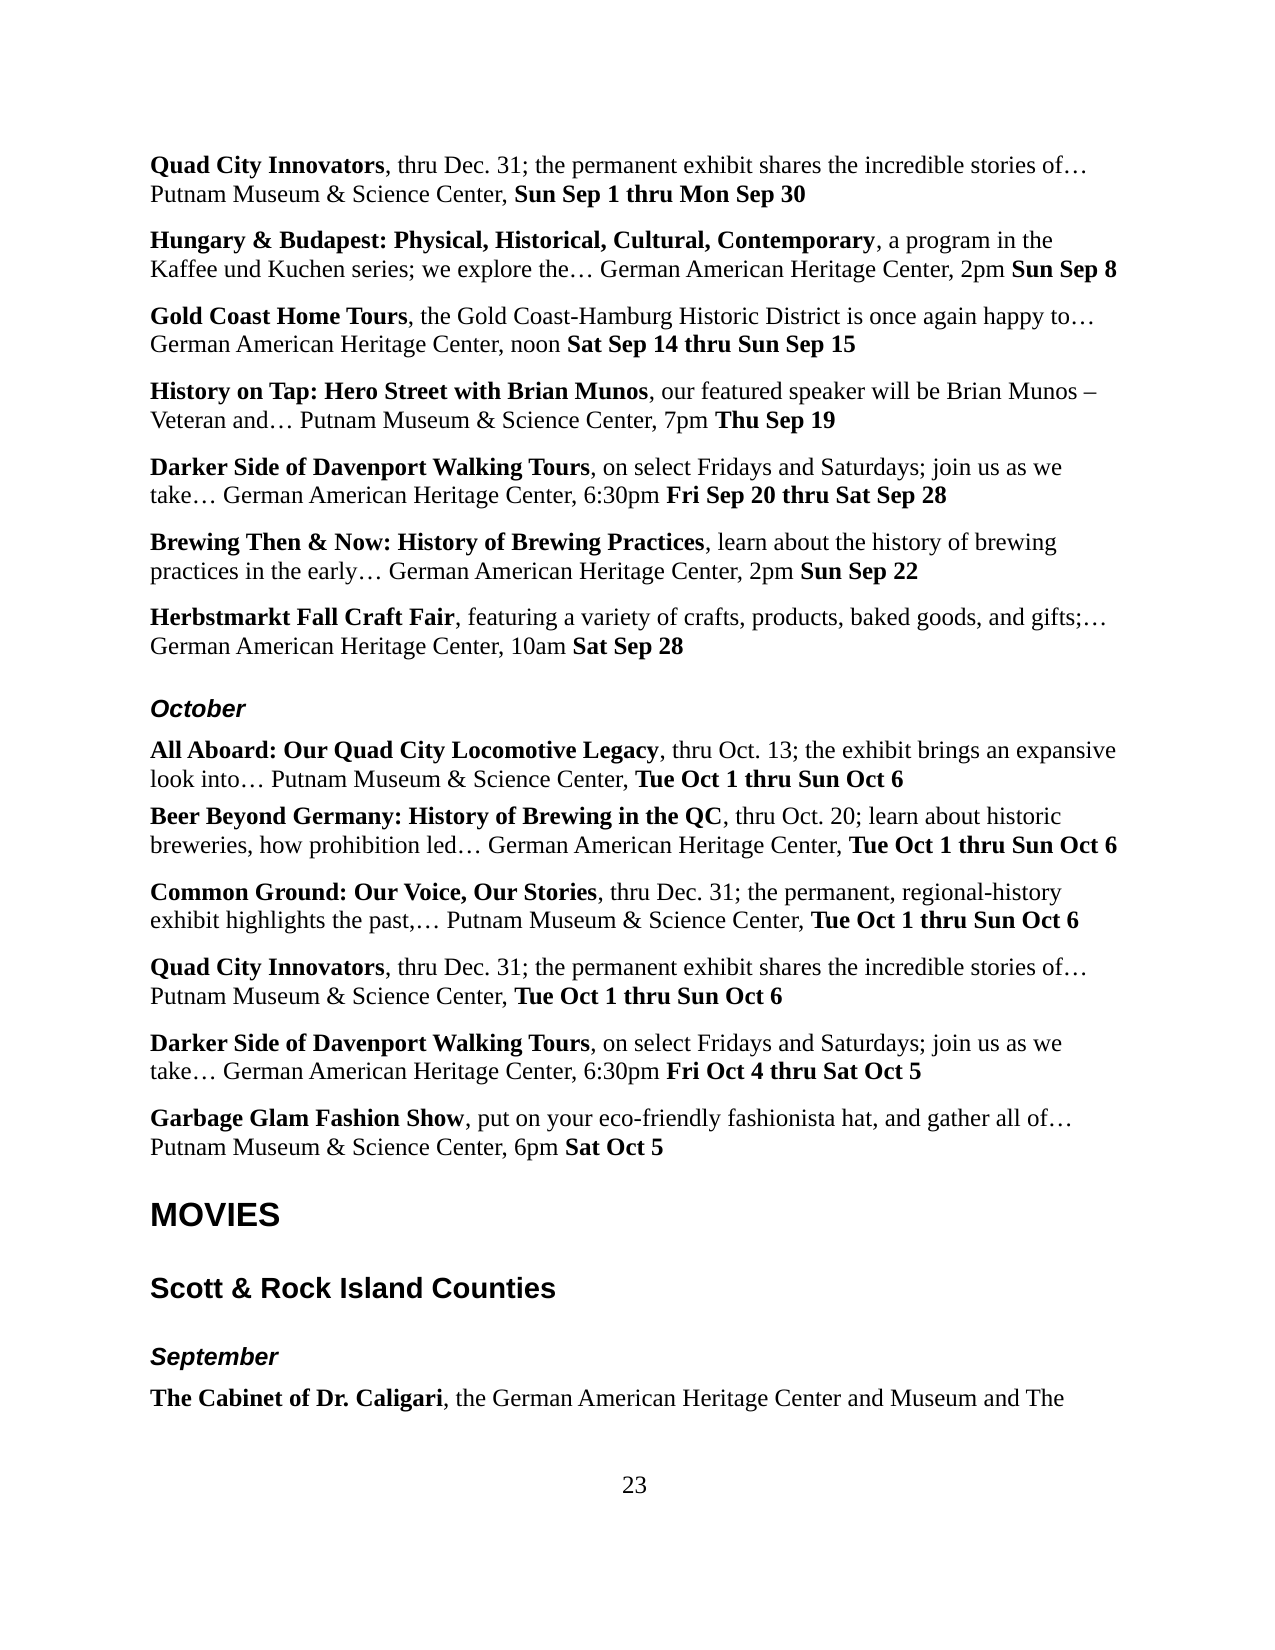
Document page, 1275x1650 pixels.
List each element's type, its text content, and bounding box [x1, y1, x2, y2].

text All Aboard: Our Quad City Locomotive Legacy, thru Oct. 13; the exhibit brings an expansive look into… Putnam Museum & Science Center, Tue Oct 1 thru Sun Oct 6 [150, 735, 1125, 792]
text History on Tap: Hero Street with Brian Munos, our featured speaker will be Brian Munos – Veteran and… Putnam Museum & Science Center, 7pm Thu Sep 19 [150, 376, 1125, 434]
text Herbstmarkt Fall Craft Fair, featuring a variety of crafts, products, baked goods, and gifts;… German American Heritage Center, 10am Sat Sep 28 [150, 602, 1125, 660]
subtitle September [150, 1342, 1125, 1370]
text The Cabinet of Dr. Caligari, the German American Heritage Center and Museum and The [150, 1383, 1125, 1412]
text Darker Side of Davenport Walking Tours, on select Fridays and Saturdays; join us as we take… German American Heritage Center, 6:30pm Fri Sep 20 thru Sat Sep 28 [150, 452, 1125, 509]
text Quad City Innovators, thru Dec. 31; the permanent exhibit shares the incredible stories of… Putnam Museum & Science Center, Tue Oct 1 thru Sun Oct 6 [150, 952, 1125, 1010]
text Beer Beyond Germany: History of Brewing in the QC, thru Oct. 20; learn about historic breweries, how prohibition led… German American Heritage Center, Tue Oct 1 thru Sun Oct 6 [150, 801, 1125, 859]
subtitle Scott & Rock Island Counties [150, 1271, 1125, 1304]
text Garbage Glam Fashion Show, put on your eco-friendly fashionista hat, and gather all of… Putnam Museum & Science Center, 6pm Sat Oct 5 [150, 1103, 1125, 1161]
text Darker Side of Davenport Walking Tours, on select Fridays and Saturdays; join us as we take… German American Heritage Center, 6:30pm Fri Oct 4 thru Sat Oct 5 [150, 1028, 1125, 1085]
text Gold Coast Home Tours, the Gold Coast-Hamburg Historic District is once again happy to… German American Heritage Center, noon Sat Sep 14 thru Sun Sep 15 [150, 301, 1125, 358]
subtitle MOVIES [150, 1194, 1125, 1233]
text Common Ground: Our Voice, Our Stories, thru Dec. 31; the permanent, regional-history exhibit highlights the past,… Putnam Museum & Science Center, Tue Oct 1 thru Sun Oct 6 [150, 877, 1125, 934]
text Hungary & Budapest: Physical, Historical, Cultural, Contemporary, a program in the Kaffee und Kuchen series; we explore the… German American Heritage Center, 2pm Sun Sep 8 [150, 225, 1125, 283]
text Quad City Innovators, thru Dec. 31; the permanent exhibit shares the incredible stories of… Putnam Museum & Science Center, Sun Sep 1 thru Mon Sep 30 [150, 150, 1125, 207]
subtitle October [150, 694, 1125, 722]
text Brewing Then & Now: History of Brewing Practices, learn about the history of brewing practices in the early… German American Heritage Center, 2pm Sun Sep 22 [150, 527, 1125, 584]
